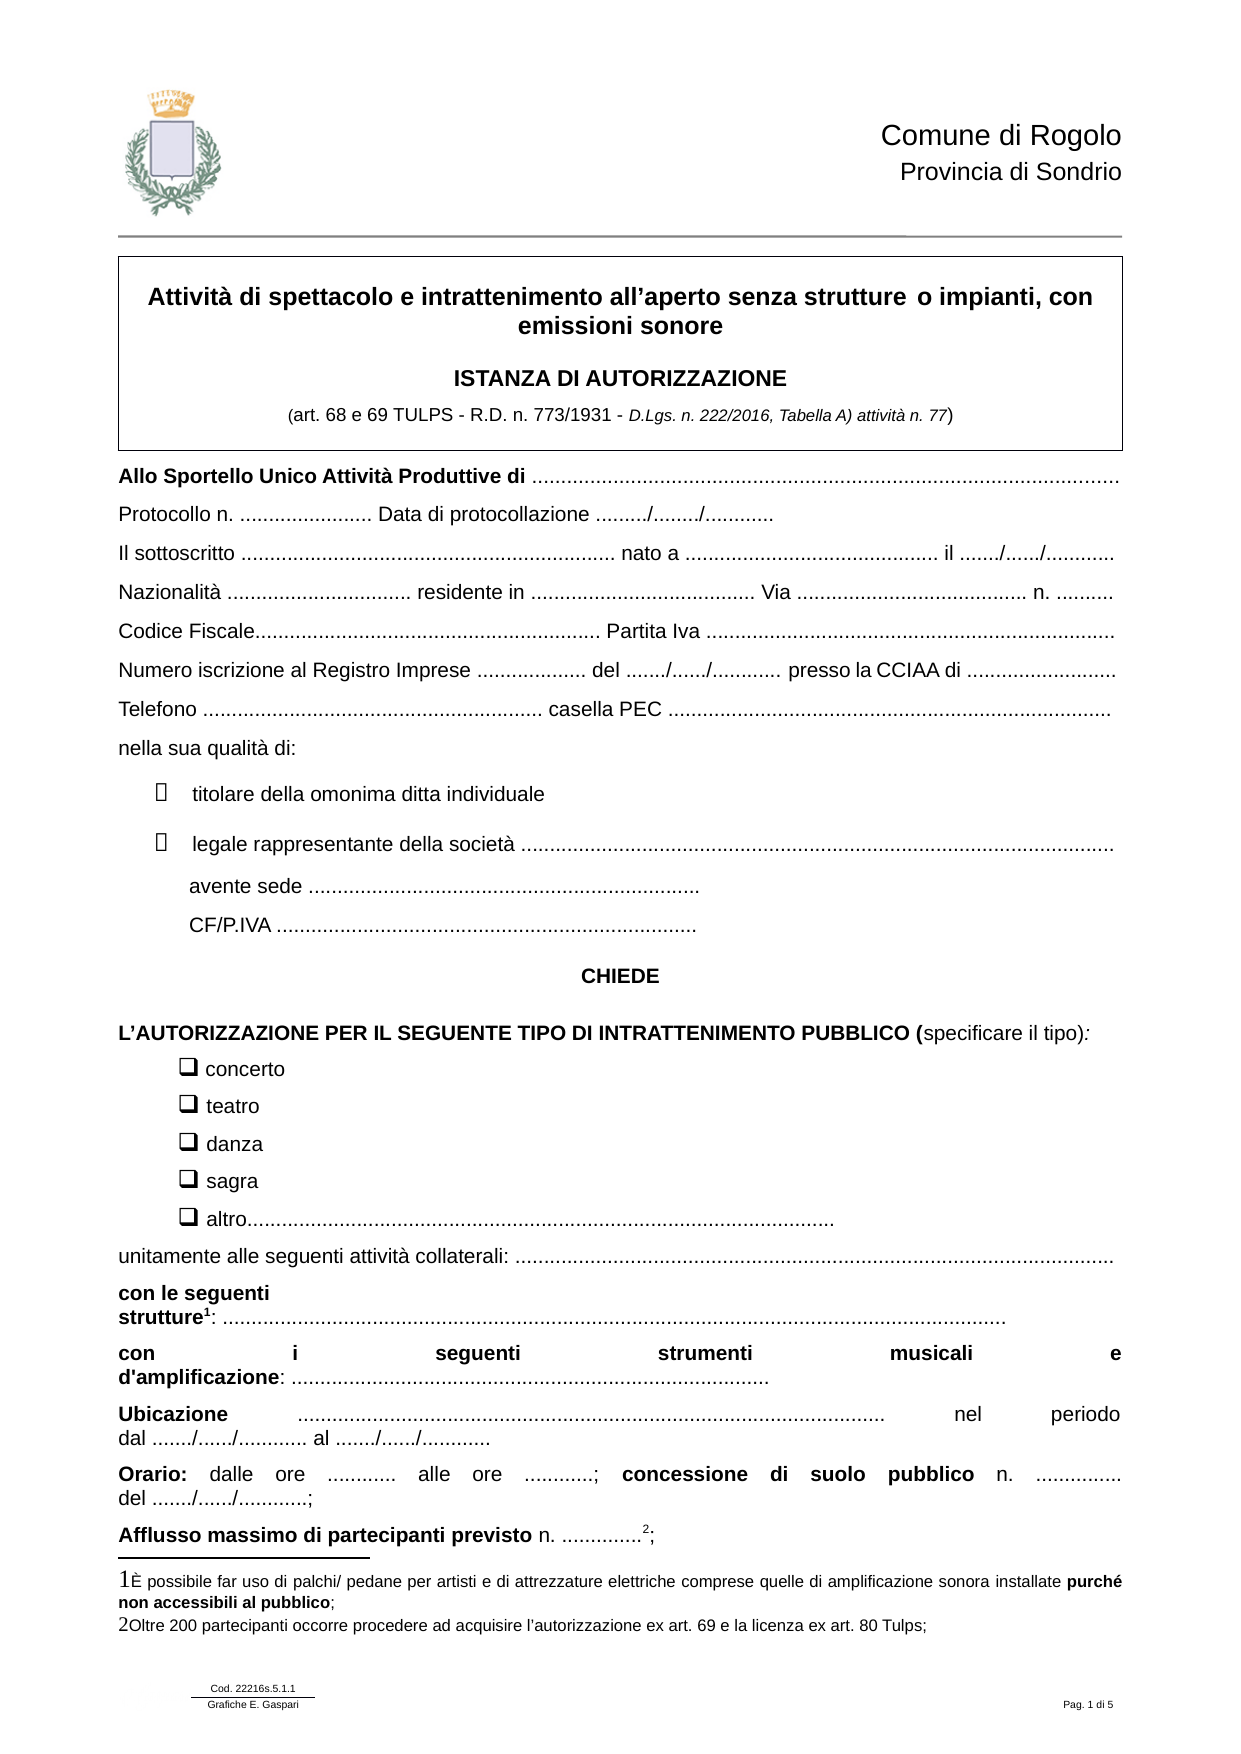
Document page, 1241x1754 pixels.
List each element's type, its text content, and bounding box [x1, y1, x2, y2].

text avente sede .................................................................... [189, 874, 1122, 898]
text  titolare della omonima ditta individuale [153, 774, 1122, 808]
text CF/P.IVA ......................................................................... [189, 913, 1122, 937]
text Comune di Rogolo [224, 118, 1122, 152]
text Oltre 200 partecipanti occorre procedere ad acquisire l’autorizzazione ex art. 69 e la licenza ex art. 80 Tulps; [118, 1612, 1122, 1636]
text  sagra [177, 1169, 1122, 1194]
text Il sottoscritto ................................................................. nato a ............................................ il ......./....../............ [118, 541, 1122, 565]
text  concerto [177, 1057, 1122, 1082]
picture [122, 87, 224, 219]
text  legale rappresentante della società ....................................................................................................... [153, 824, 1122, 858]
text con i seguenti strumenti musicali e d'amplificazione: ................................................................................... [118, 1341, 1122, 1389]
text L’AUTORIZZAZIONE PER IL SEGUENTE TIPO DI INTRATTENIMENTO PUBBLICO (specificare il tipo): [118, 1020, 1122, 1044]
text  teatro [177, 1094, 1122, 1119]
text Numero iscrizione al Registro Imprese ................... del ......./....../............ presso la CCIAA di .......................... [118, 658, 1122, 682]
table_header Attività di spettacolo e intrattenimento all’aperto senza strutture o impianti, con emissioni sonore ISTANZA DI AUTORIZZAZIONE (art. 68 e 69 TULPS - R.D. n. 773/1931 - D.Lgs. n. 222/2016, Tabella A) attività n. 77) [119, 257, 1122, 450]
text Allo Sportello Unico Attività Produttive di [118, 463, 1122, 487]
text con le seguenti strutture: ........................................................................................................................................ [118, 1281, 1122, 1329]
text Protocollo n. ....................... Data di protocollazione ........./......../............ [118, 502, 1122, 526]
text Provincia di Sondrio [224, 157, 1122, 185]
text Orario: dalle ore ............ alle ore ............; concessione di suolo pubblico n. ............... del ......./....../............; [118, 1462, 1122, 1510]
text Telefono ........................................................... casella PEC ............................................................................. [118, 697, 1122, 721]
text Ubicazione ...................................................................................................... nel periodo dal ......./....../............ al ......./....../............ [118, 1402, 1122, 1449]
text nella sua qualità di: [118, 735, 1122, 759]
text unitamente alle seguenti attività collaterali: ........................................................................................................ [118, 1244, 1122, 1268]
text  danza [177, 1132, 1122, 1157]
text Afflusso massimo di partecipanti previsto n. ..............; [118, 1522, 1122, 1546]
text È possibile far uso di palchi/ pedane per artisti e di attrezzature elettriche comprese quelle di amplificazione sonora installate purché non accessibili al pubblico; [118, 1564, 1122, 1612]
text Codice Fiscale............................................................ Partita Iva ....................................................................... [118, 619, 1122, 643]
text CHIEDE [118, 964, 1122, 988]
text  altro...................................................................................................... [177, 1207, 1122, 1232]
text Nazionalità ................................ residente in ....................................... Via ........................................ n. .......... [118, 580, 1122, 604]
